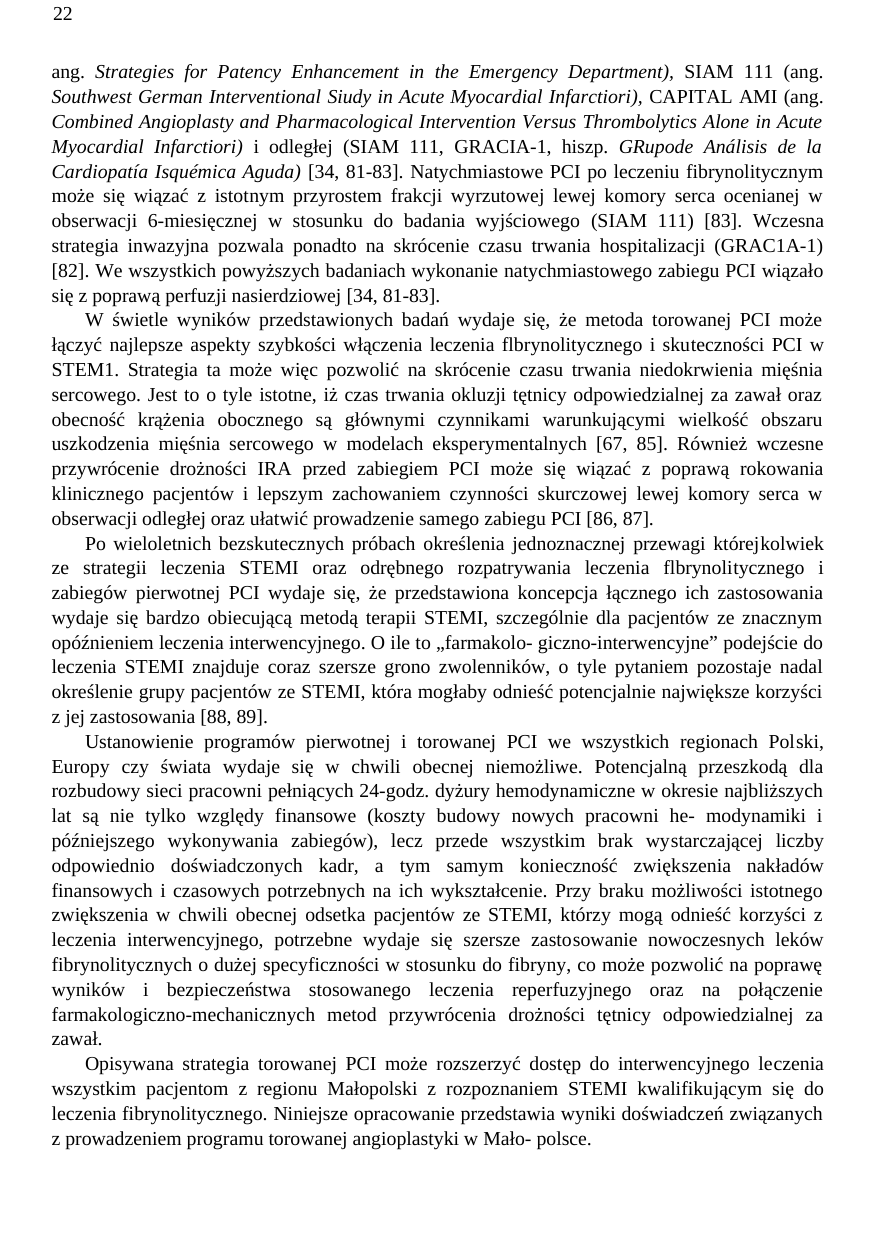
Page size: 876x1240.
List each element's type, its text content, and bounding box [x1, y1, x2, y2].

text 22 [53, 1, 78, 24]
text W świetle wyników przedstawionych badań wydaje się, że metoda torowanej PCI może łączyć najlepsze aspekty szybkości włączenia leczenia flbrynolitycznego i sku­teczności PCI w STEM1. Strategia ta może więc pozwolić na skrócenie czasu trwania niedokrwienia mięśnia sercowego. Jest to o tyle istotne, iż czas trwania okluzji tętnicy odpowiedzialnej za zawał oraz obecność krążenia obocznego są głównymi czynnikami warunkującymi wielkość obszaru uszkodzenia mięśnia sercowego w modelach ekspe­rymentalnych [67, 85]. Również wczesne przywrócenie drożności IRA przed zabie­giem PCI może się wiązać z poprawą rokowania klinicznego pacjentów i lepszym zachowaniem czynności skurczowej lewej komory serca w obserwacji odległej oraz ułatwić prowadzenie samego zabiegu PCI [86, 87]. [51, 308, 824, 529]
text Po wieloletnich bezskutecznych próbach określenia jednoznacznej przewagi której­kolwiek ze strategii leczenia STEMI oraz odrębnego rozpatrywania leczenia flbrynoli­tycznego i zabiegów pierwotnej PCI wydaje się, że przedstawiona koncepcja łącznego ich zastosowania wydaje się bardzo obiecującą metodą terapii STEMI, szczególnie dla pacjentów ze znacznym opóźnieniem leczenia interwencyjnego. O ile to „farmakolo- giczno-interwencyjne” podejście do leczenia STEMI znajduje coraz szersze grono zwolenników, o tyle pytaniem pozostaje nadal określenie grupy pacjentów ze STEMI, która mogłaby odnieść potencjalnie największe korzyści z jej zastosowania [88, 89]. [51, 531, 824, 728]
text Ustanowienie programów pierwotnej i torowanej PCI we wszystkich regionach Pol­ski, Europy czy świata wydaje się w chwili obecnej niemożliwe. Potencjalną przeszkodą dla rozbudowy sieci pracowni pełniących 24-godz. dyżury hemodynamiczne w okresie najbliższych lat są nie tylko względy finansowe (koszty budowy nowych pracowni he- modynamiki i późniejszego wykonywania zabiegów), lecz przede wszystkim brak wy­starczającej liczby odpowiednio doświadczonych kadr, a tym samym konieczność zwięk­szenia nakładów finansowych i czasowych potrzebnych na ich wykształcenie. Przy braku możliwości istotnego zwiększenia w chwili obecnej odsetka pacjentów ze STEMI, którzy mogą odnieść korzyści z leczenia interwencyjnego, potrzebne wydaje się szersze zasto­sowanie nowoczesnych leków fibrynolitycznych o dużej specyficzności w stosunku do fibryny, co może pozwolić na poprawę wyników i bezpieczeństwa stosowanego leczenia reperfuzyjnego oraz na połączenie farmakologiczno-mechanicznych metod przywrócenia drożności tętnicy odpowiedzialnej za zawał. [51, 730, 824, 1050]
text ang. Strategies for Patency Enhancement in the Emergency Department), SIAM 111 (ang. Southwest German Interventional Siudy in Acute Myocardial Infarctiori), CAPITAL AMI (ang. Combined Angioplasty and Pharmacological Intervention Ver­sus Thrombolytics Alone in Acute Myocardial Infarctiori) i odległej (SIAM 111, GRACIA-1, hiszp. GRupode Análisis de la Cardiopatía Isquémica Aguda) [34, 81-83]. Natychmiastowe PCI po leczeniu fibrynolitycznym może się wiązać z istot­nym przyrostem frakcji wyrzutowej lewej komory serca ocenianej w obserwacji 6-miesięcznej w stosunku do badania wyjściowego (SIAM 111) [83]. Wczesna strategia inwazyjna pozwala ponadto na skrócenie czasu trwania hospitalizacji (GRAC1A-1) [82]. We wszystkich powyższych badaniach wykonanie natychmiastowego zabiegu PCI wiązało się z poprawą perfuzji nasierdziowej [34, 81-83]. [51, 60, 824, 306]
text Opisywana strategia torowanej PCI może rozszerzyć dostęp do interwencyjnego le­czenia wszystkim pacjentom z regionu Małopolski z rozpoznaniem STEMI kwalifiku­jącym się do leczenia fibrynolitycznego. Niniejsze opracowanie przedstawia wyniki doświadczeń związanych z prowadzeniem programu torowanej angioplastyki w Mało- polsce. [51, 1052, 824, 1149]
